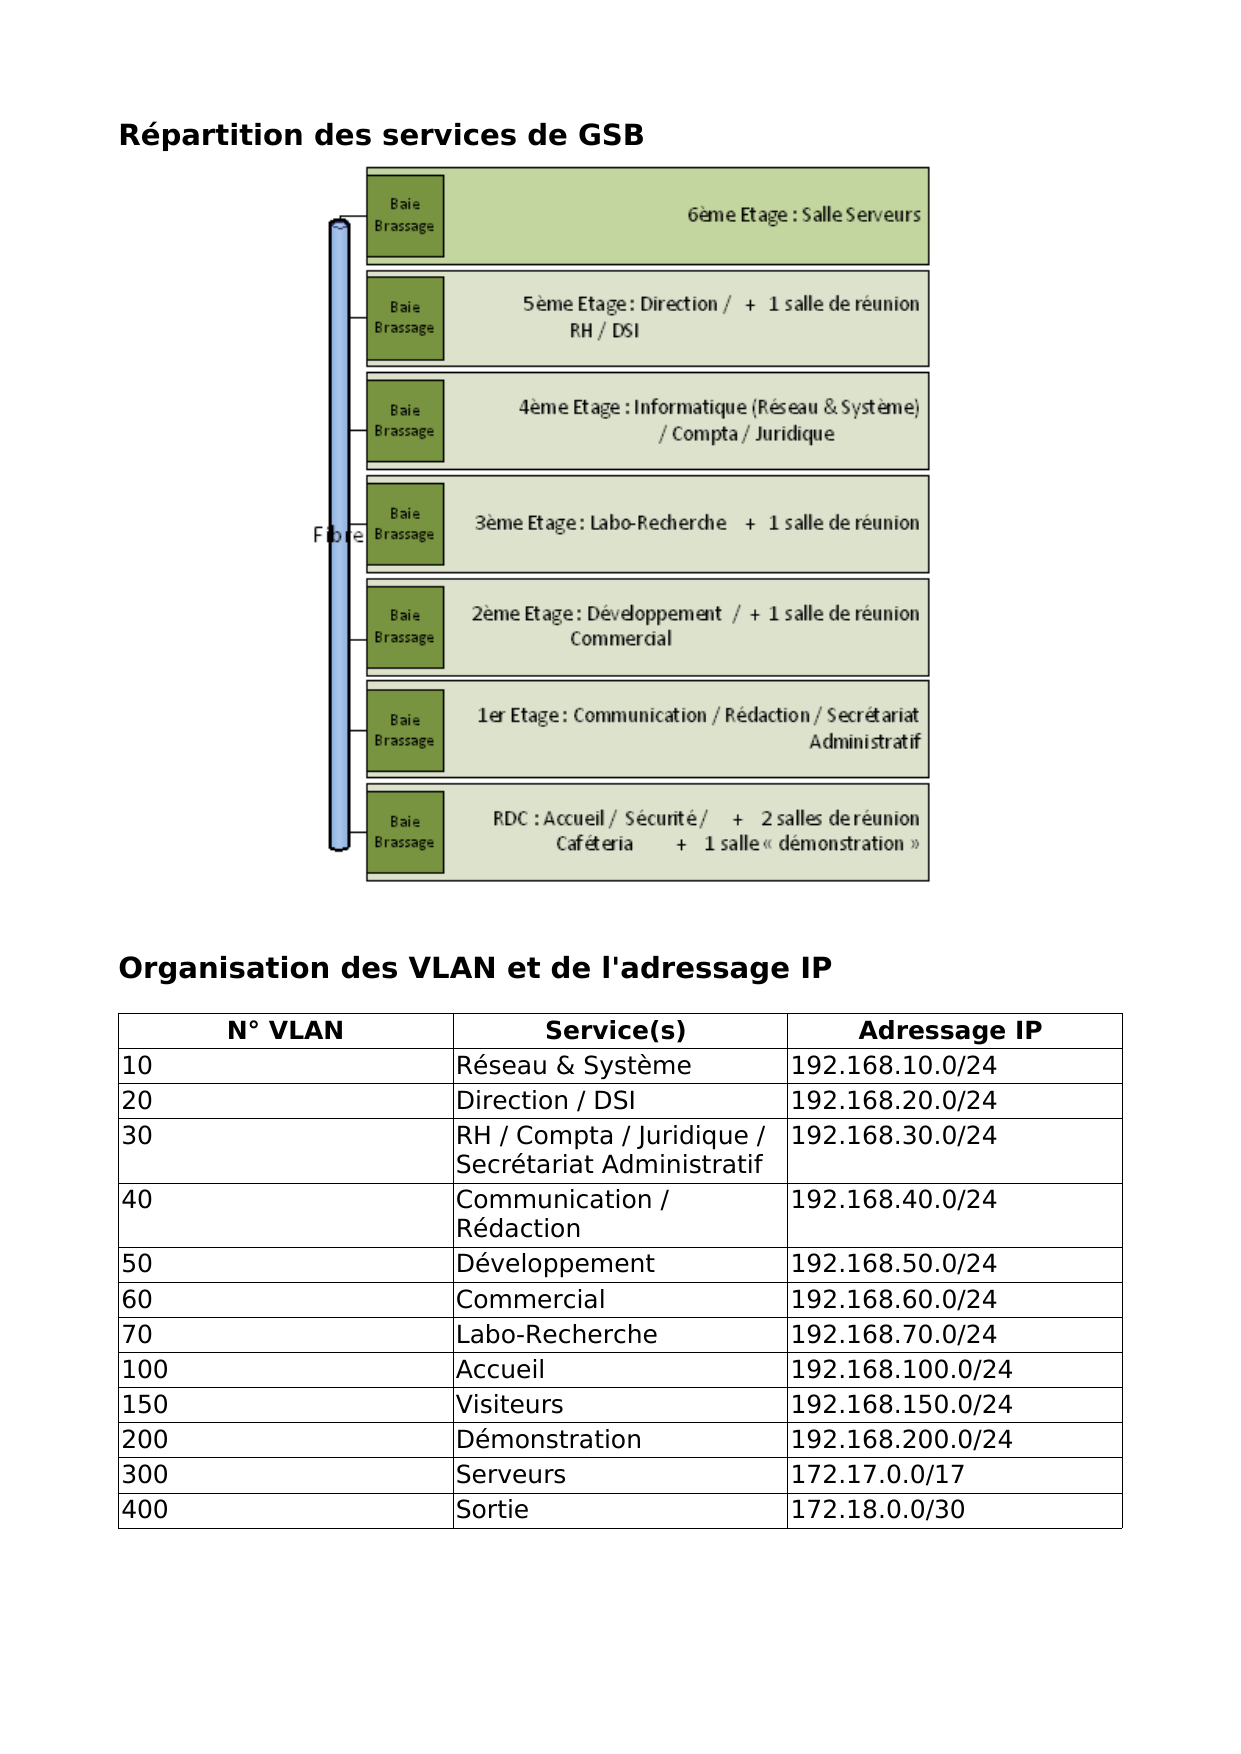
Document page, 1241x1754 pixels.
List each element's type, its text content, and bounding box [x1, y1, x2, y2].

table_cell Commercial [454, 1283, 787, 1317]
table_cell Visiteurs [454, 1388, 787, 1422]
table_header N° VLAN [119, 1014, 453, 1048]
table_cell 40 [119, 1184, 453, 1247]
table_cell 192.168.10.0/24 [788, 1049, 1122, 1083]
table_cell 192.168.70.0/24 [788, 1318, 1122, 1352]
table_cell Communication / Rédaction [454, 1184, 787, 1247]
table_cell Accueil [454, 1353, 787, 1387]
table_cell Labo-Recherche [454, 1318, 787, 1352]
table_cell 200 [119, 1423, 453, 1457]
table_cell Réseau & Système [454, 1049, 787, 1083]
table_cell 192.168.50.0/24 [788, 1248, 1122, 1282]
table_cell 10 [119, 1049, 453, 1083]
table_cell Démonstration [454, 1423, 787, 1457]
table_header Adressage IP [788, 1014, 1122, 1048]
table_cell 192.168.30.0/24 [788, 1119, 1122, 1182]
table_cell 400 [119, 1494, 453, 1527]
table_cell 172.17.0.0/17 [788, 1458, 1122, 1492]
table_cell 60 [119, 1283, 453, 1317]
table_cell 300 [119, 1458, 453, 1492]
table_cell 192.168.40.0/24 [788, 1184, 1122, 1247]
table_header Service(s) [454, 1014, 787, 1048]
table_cell 172.18.0.0/30 [788, 1494, 1122, 1527]
table_cell 50 [119, 1248, 453, 1282]
picture [307, 164, 933, 885]
table_cell Sortie [454, 1494, 787, 1527]
table_cell 100 [119, 1353, 453, 1387]
table_cell 192.168.20.0/24 [788, 1084, 1122, 1118]
table_cell Développement [454, 1248, 787, 1282]
table_cell Direction / DSI [454, 1084, 787, 1118]
table_cell 192.168.60.0/24 [788, 1283, 1122, 1317]
table_cell 192.168.200.0/24 [788, 1423, 1122, 1457]
table_cell 20 [119, 1084, 453, 1118]
table_cell 70 [119, 1318, 453, 1352]
table_cell RH / Compta / Juridique / Secrétariat Administratif [454, 1119, 787, 1182]
table_cell 150 [119, 1388, 453, 1422]
table_cell Serveurs [454, 1458, 787, 1492]
subtitle Organisation des VLAN et de l'adressage IP [118, 952, 1122, 986]
table_cell 192.168.100.0/24 [788, 1353, 1122, 1387]
table_cell 30 [119, 1119, 453, 1182]
table_cell 192.168.150.0/24 [788, 1388, 1122, 1422]
subtitle Répartition des services de GSB [118, 118, 1122, 152]
